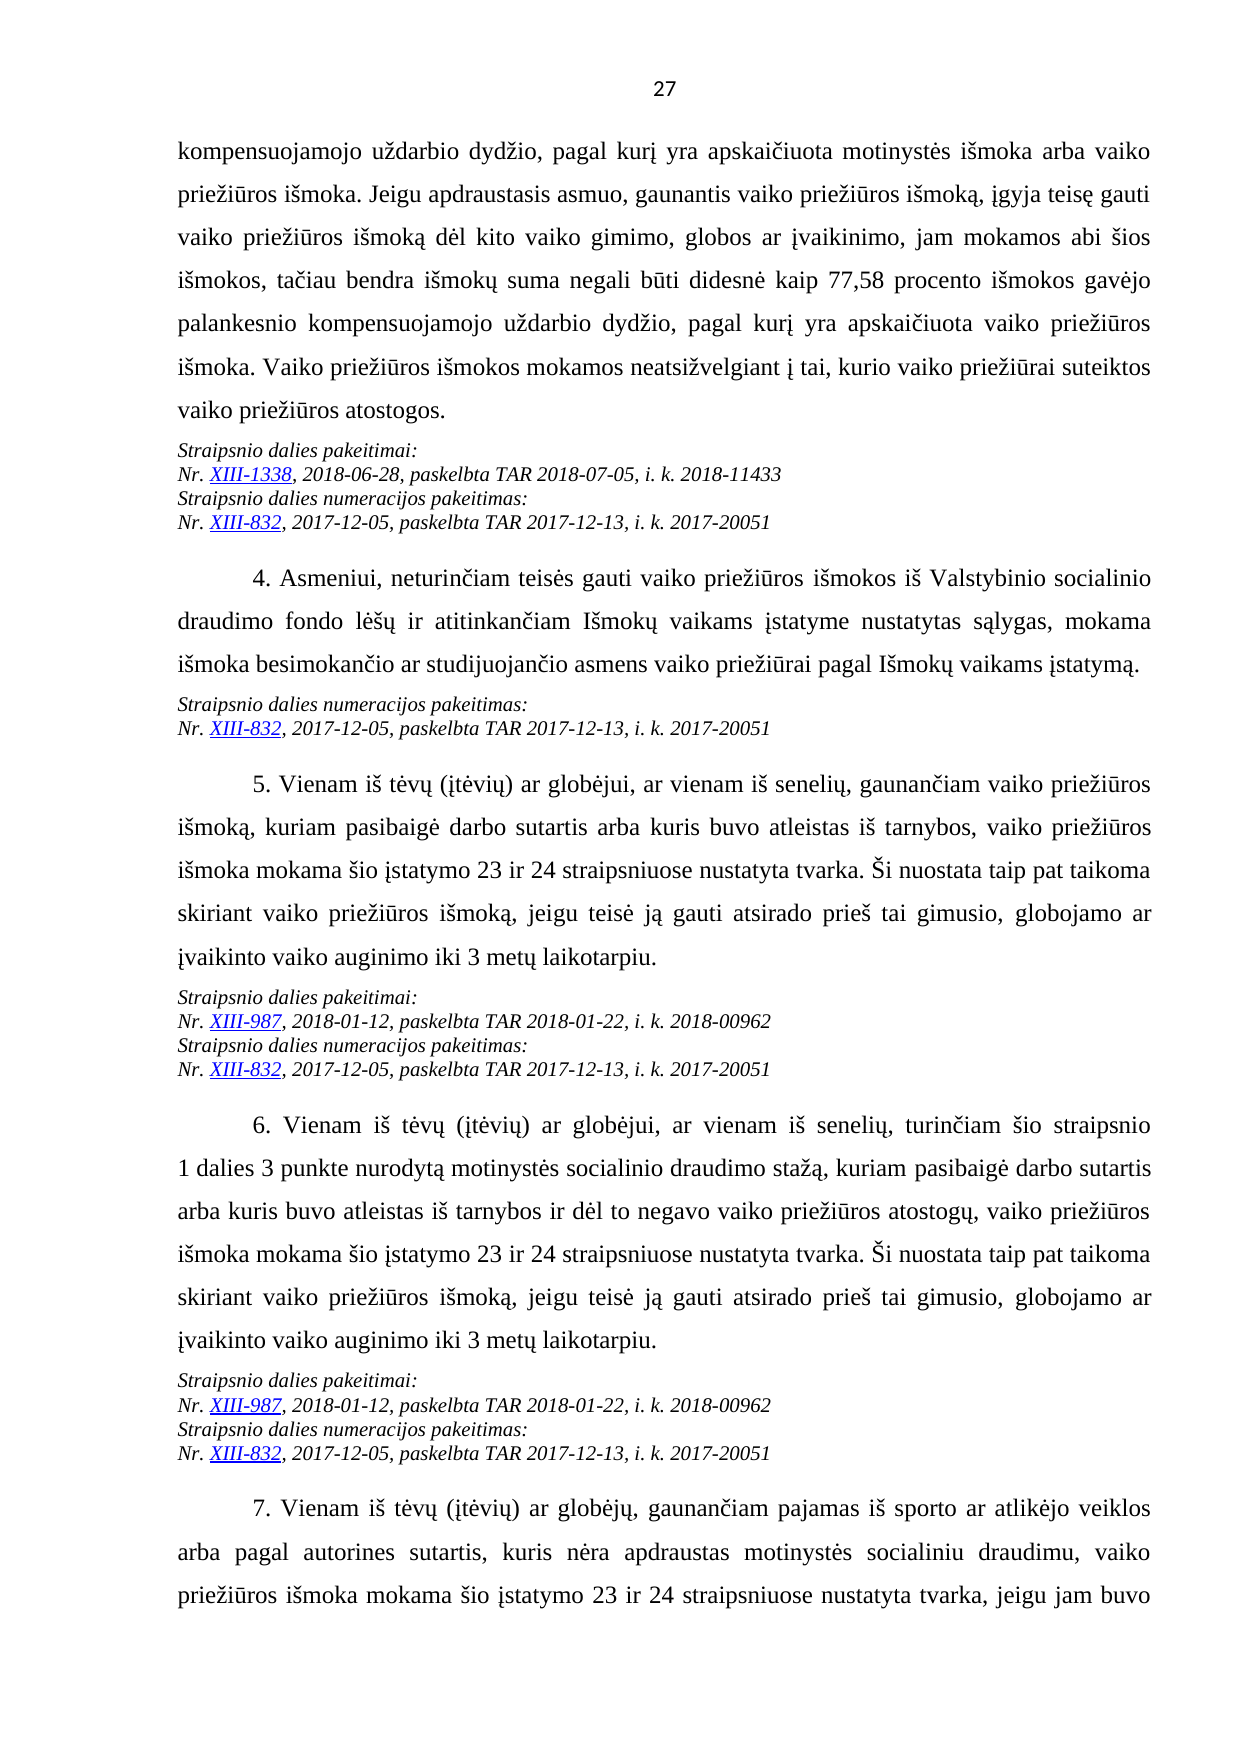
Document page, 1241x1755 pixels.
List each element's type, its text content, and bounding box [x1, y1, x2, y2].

text 5. Vienam iš tėvų (įtėvių) ar globėjui, ar vienam iš senelių, gaunančiam vaiko priežiūros išmoką, kuriam pasibaigė darbo sutartis arba kuris buvo atleistas iš tarnybos, vaiko priežiūros išmoka mokama šio įstatymo 23 ir 24 straipsniuose nustatyta tvarka. Ši nuostata taip pat taikoma skiriant vaiko priežiūros išmoką, jeigu teisė ją gauti atsirado prieš tai gimusio, globojamo ar įvaikinto vaiko auginimo iki 3 metų laikotarpiu. [177, 769, 1152, 970]
text Nr. XIII-832, 2017-12-05, paskelbta TAR 2017-12-13, i. k. 2017-20051 [177, 716, 1152, 740]
text Nr. XIII-832, 2017-12-05, paskelbta TAR 2017-12-13, i. k. 2017-20051 [177, 510, 1152, 534]
text Straipsnio dalies numeracijos pakeitimas: [177, 486, 1152, 510]
text Straipsnio dalies pakeitimai: [177, 438, 1152, 462]
text Nr. XIII-832, 2017-12-05, paskelbta TAR 2017-12-13, i. k. 2017-20051 [177, 1441, 1152, 1465]
text Nr. XIII-987, 2018-01-12, paskelbta TAR 2018-01-22, i. k. 2018-00962 [177, 1009, 1152, 1033]
text Nr. XIII-832, 2017-12-05, paskelbta TAR 2017-12-13, i. k. 2017-20051 [177, 1057, 1152, 1081]
text Straipsnio dalies pakeitimai: [177, 985, 1152, 1009]
text Nr. XIII-987, 2018-01-12, paskelbta TAR 2018-01-22, i. k. 2018-00962 [177, 1392, 1152, 1417]
text 7. Vienam iš tėvų (įtėvių) ar globėjų, gaunančiam pajamas iš sporto ar atlikėjo veiklos arba pagal autorines sutartis, kuris nėra apdraustas motinystės socialiniu draudimu, vaiko priežiūros išmoka mokama šio įstatymo 23 ir 24 straipsniuose nustatyta tvarka, jeigu jam buvo [177, 1493, 1152, 1608]
text Straipsnio dalies numeracijos pakeitimas: [177, 692, 1152, 716]
text Nr. XIII-1338, 2018-06-28, paskelbta TAR 2018-07-05, i. k. 2018-11433 [177, 462, 1152, 486]
text Straipsnio dalies pakeitimai: [177, 1368, 1152, 1392]
text 4. Asmeniui, neturinčiam teisės gauti vaiko priežiūros išmokos iš Valstybinio socialinio draudimo fondo lėšų ir atitinkančiam Išmokų vaikams įstatyme nustatytas sąlygas, mokama išmoka besimokančio ar studijuojančio asmens vaiko priežiūrai pagal Išmokų vaikams įstatymą. [177, 563, 1152, 678]
text Straipsnio dalies numeracijos pakeitimas: [177, 1417, 1152, 1441]
text Straipsnio dalies numeracijos pakeitimas: [177, 1033, 1152, 1057]
text 6. Vienam iš tėvų (įtėvių) ar globėjui, ar vienam iš senelių, turinčiam šio straipsnio 1 dalies 3 punkte nurodytą motinystės socialinio draudimo stažą, kuriam pasibaigė darbo sutartis arba kuris buvo atleistas iš tarnybos ir dėl to negavo vaiko priežiūros atostogų, vaiko priežiūros išmoka mokama šio įstatymo 23 ir 24 straipsniuose nustatyta tvarka. Ši nuostata taip pat taikoma skiriant vaiko priežiūros išmoką, jeigu teisė ją gauti atsirado prieš tai gimusio, globojamo ar įvaikinto vaiko auginimo iki 3 metų laikotarpiu. [177, 1110, 1152, 1354]
text kompensuojamojo uždarbio dydžio, pagal kurį yra apskaičiuota motinystės išmoka arba vaiko priežiūros išmoka. Jeigu apdraustasis asmuo, gaunantis vaiko priežiūros išmoką, įgyja teisę gauti vaiko priežiūros išmoką dėl kito vaiko gimimo, globos ar įvaikinimo, jam mokamos abi šios išmokos, tačiau bendra išmokų suma negali būti didesnė kaip 77,58 procento išmokos gavėjo palankesnio kompensuojamojo uždarbio dydžio, pagal kurį yra apskaičiuota vaiko priežiūros išmoka. Vaiko priežiūros išmokos mokamos neatsižvelgiant į tai, kurio vaiko priežiūrai suteiktos vaiko priežiūros atostogos. [177, 136, 1152, 423]
